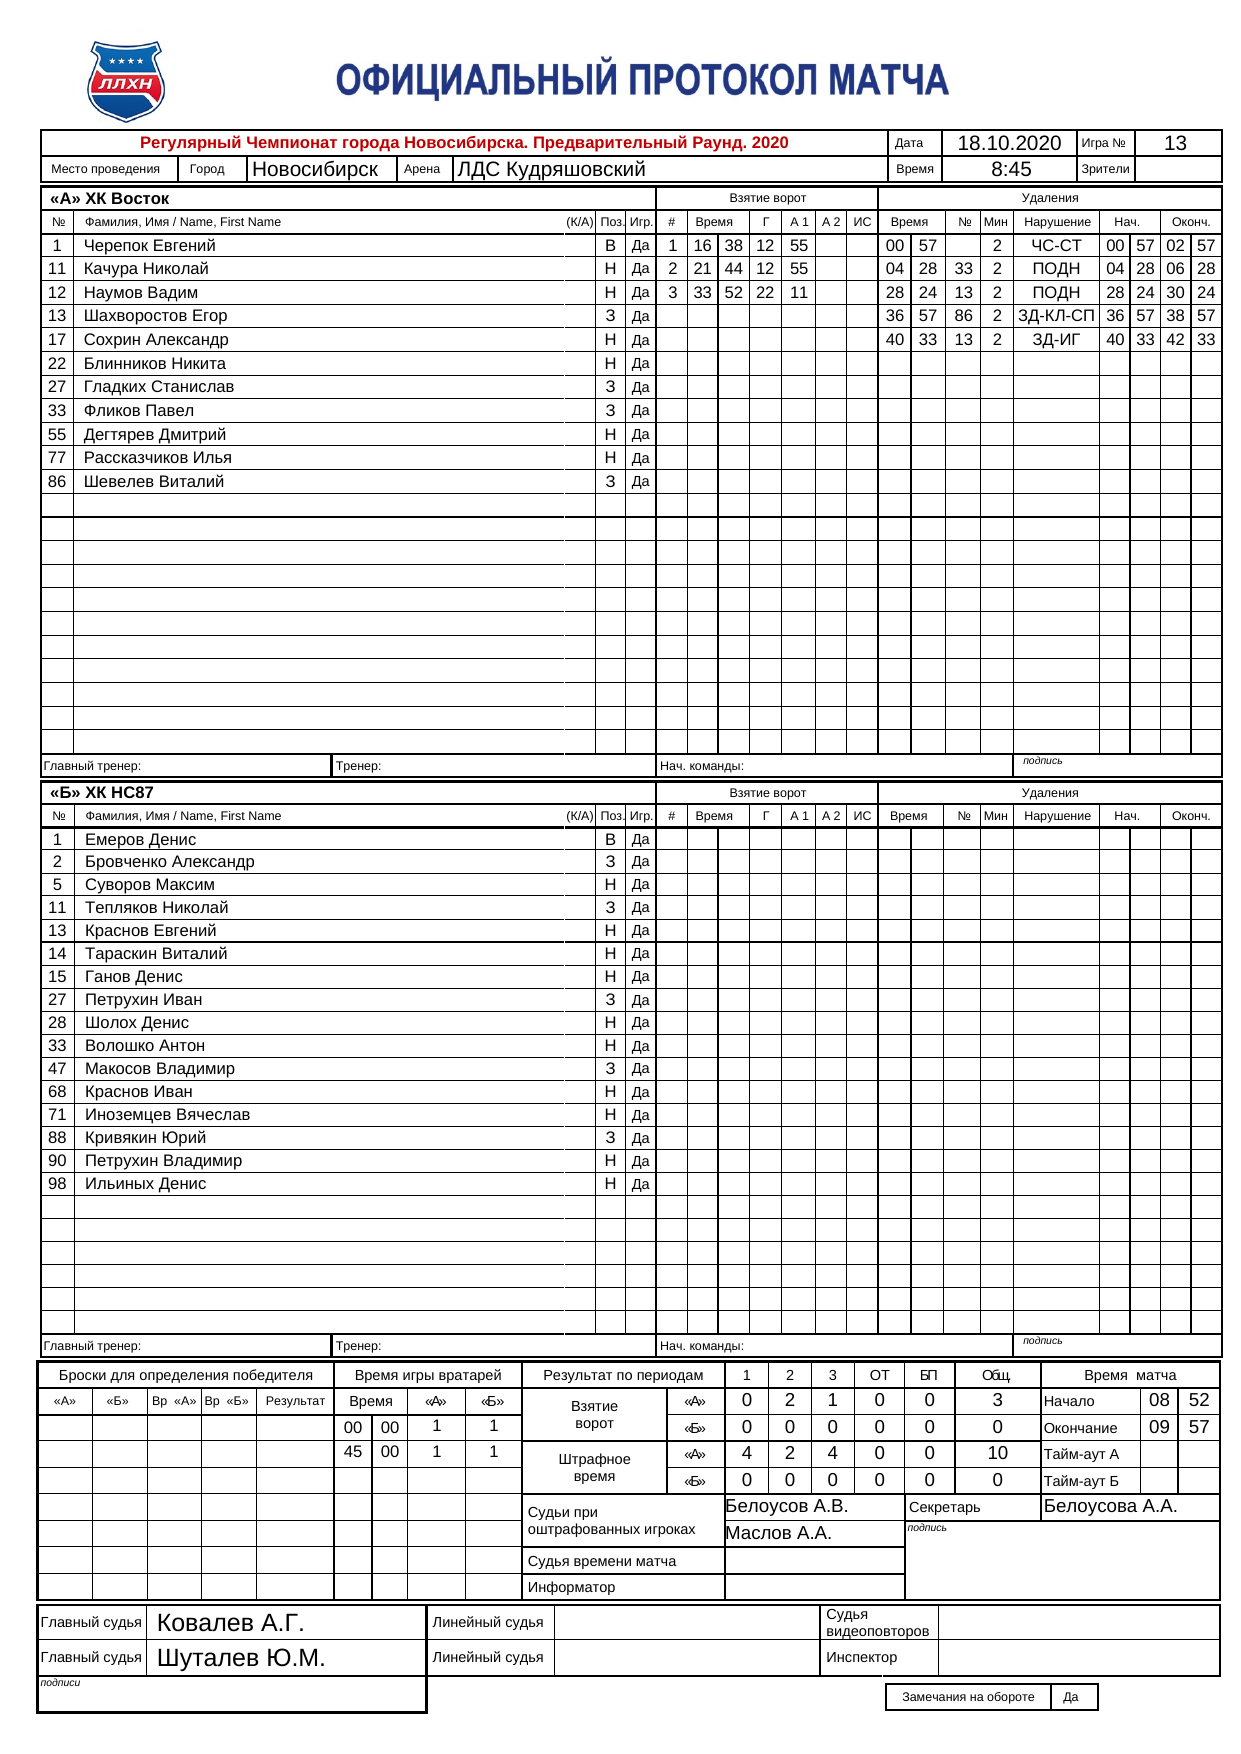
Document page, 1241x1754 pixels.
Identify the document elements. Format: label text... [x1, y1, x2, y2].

table_cell 27 [42, 989, 74, 1011]
table_cell Нач. [1100, 211, 1160, 233]
table_cell Н [596, 446, 625, 469]
table_cell [946, 235, 980, 256]
table_cell Да [626, 896, 655, 918]
table_cell [981, 376, 1013, 398]
table_cell Н [596, 1104, 625, 1126]
table_cell [75, 1265, 564, 1287]
table_cell 0 [726, 1468, 768, 1493]
table_cell [1161, 1012, 1190, 1033]
table_cell З [596, 376, 625, 398]
table_cell Да [626, 1081, 655, 1103]
table_cell Тараскин Виталий [75, 943, 564, 964]
table_cell [946, 399, 980, 422]
table_cell [148, 1494, 201, 1520]
table_cell [688, 328, 717, 351]
table_cell [944, 1127, 980, 1149]
table_cell [1161, 1035, 1190, 1057]
table_cell Тренер: [333, 1335, 655, 1356]
table_cell [565, 494, 595, 516]
table_cell [782, 1035, 815, 1057]
table_cell [657, 1104, 687, 1126]
table_cell [750, 305, 781, 327]
table_cell Ковалев А.Г. [147, 1606, 425, 1639]
table_cell [565, 1035, 595, 1057]
table_cell [1131, 565, 1160, 587]
table_cell [1131, 588, 1160, 611]
table_cell З [596, 896, 625, 918]
table_cell [719, 920, 749, 941]
table_cell [782, 518, 815, 540]
table_cell [719, 399, 749, 422]
table_cell [816, 376, 846, 398]
table_cell [782, 1058, 815, 1079]
table_cell «А» [39, 1389, 92, 1413]
table_cell Время [688, 211, 749, 233]
table_cell [1131, 1081, 1160, 1103]
table_cell [657, 1288, 687, 1310]
table_cell подпись [906, 1522, 1219, 1599]
table_cell Н [596, 1035, 625, 1057]
table_cell [373, 1494, 407, 1520]
table_header Время игры вратарей [335, 1363, 521, 1387]
table_cell [657, 989, 687, 1011]
table_cell Нач. команды: [657, 755, 1012, 776]
table_cell [912, 1012, 943, 1033]
table_cell [565, 1150, 595, 1172]
table_cell Нарушение [1014, 805, 1099, 826]
table_cell [1100, 1035, 1129, 1057]
table_cell [1100, 1242, 1129, 1264]
table_cell [74, 730, 564, 753]
table_cell [1100, 612, 1129, 634]
table_cell [782, 494, 815, 516]
table_cell Да [626, 399, 655, 422]
table_cell [257, 1468, 333, 1493]
table_cell [750, 399, 781, 422]
table_cell ЗД-ИГ [1014, 328, 1099, 351]
table_cell [1161, 376, 1190, 398]
table_cell Время [335, 1389, 407, 1413]
table_cell [719, 829, 749, 849]
table_cell [688, 1311, 717, 1333]
table_cell 0 [855, 1415, 904, 1440]
table_cell [750, 1288, 781, 1310]
table_header 13 [1136, 131, 1221, 155]
table_cell 11 [42, 257, 73, 280]
table_cell [688, 989, 717, 1011]
table_cell [944, 896, 980, 918]
table_cell [719, 1012, 749, 1033]
table_cell [847, 683, 877, 706]
table_cell [981, 966, 1013, 987]
table_cell [1131, 470, 1160, 493]
table_header Игра № [1078, 131, 1134, 155]
table_cell [626, 565, 655, 587]
table_cell [816, 235, 846, 256]
table_cell [596, 659, 625, 682]
table_cell [657, 966, 687, 987]
table_cell [719, 707, 749, 729]
table_cell [750, 636, 781, 658]
table_cell [944, 1242, 980, 1264]
table_cell [1161, 446, 1190, 469]
table_cell [42, 588, 73, 611]
table_cell Инспектор [821, 1640, 938, 1675]
table_cell Штрафное время [523, 1442, 666, 1493]
table_cell [944, 943, 980, 964]
table_cell 52 [719, 281, 749, 303]
table_cell [847, 1265, 877, 1287]
table_cell [657, 1242, 687, 1264]
table_cell [816, 659, 846, 682]
table_cell [688, 920, 717, 941]
table_cell З [596, 305, 625, 327]
table_cell 1 [42, 829, 74, 849]
table_cell [816, 494, 846, 516]
table_cell # [657, 211, 687, 233]
table_cell [816, 1311, 846, 1333]
table_cell [981, 683, 1013, 706]
table_cell [750, 683, 781, 706]
table_cell [428, 1677, 882, 1711]
table_cell [944, 829, 980, 849]
table_cell [42, 1242, 74, 1264]
table_cell [879, 1173, 910, 1195]
table_cell Емеров Денис [75, 829, 564, 849]
table_cell [257, 1521, 333, 1546]
table_cell [565, 874, 595, 895]
table_cell 36 [879, 305, 910, 327]
table_cell Поз. [596, 211, 625, 233]
table_cell [750, 1311, 781, 1333]
table_cell [657, 588, 687, 611]
table_cell # [657, 805, 687, 826]
table_cell 0 [905, 1389, 954, 1413]
table_cell [688, 305, 717, 327]
table_cell Нач. [1100, 805, 1160, 826]
table_cell 98 [42, 1173, 74, 1195]
table_cell [912, 1150, 943, 1172]
table_cell [1192, 376, 1221, 398]
table_cell [565, 1242, 595, 1264]
table_cell 24 [1131, 281, 1160, 303]
table_cell Фамилия, Имя / Name, First Name [75, 805, 565, 826]
table_cell В [596, 829, 625, 849]
table_cell [816, 1242, 846, 1264]
table_cell 0 [769, 1468, 811, 1493]
table_cell [750, 850, 781, 872]
table_cell [847, 1081, 877, 1103]
table_cell Да [626, 352, 655, 374]
table_cell [1014, 541, 1099, 564]
table_cell [912, 659, 945, 682]
table_cell 12 [750, 257, 781, 280]
table_cell 06 [1161, 257, 1190, 280]
table_cell [408, 1521, 465, 1546]
table_cell [626, 494, 655, 516]
table_cell [816, 989, 846, 1011]
table_cell Линейный судья [428, 1640, 554, 1675]
table_cell [75, 1288, 564, 1310]
table_cell [847, 920, 877, 941]
table_cell [688, 446, 717, 469]
table_cell [879, 494, 910, 516]
table_cell [782, 1104, 815, 1126]
table_cell [847, 541, 877, 564]
table_cell 2 [42, 850, 74, 872]
table_cell [1131, 1150, 1160, 1172]
table_cell [912, 1196, 943, 1218]
table_cell 33 [1131, 328, 1160, 351]
table_cell Н [596, 1150, 625, 1172]
table_cell 33 [1192, 328, 1221, 351]
table_cell [1100, 446, 1129, 469]
table_cell [879, 446, 910, 469]
table_cell Игр. [626, 805, 655, 826]
table_cell [1014, 1104, 1099, 1126]
table_cell [148, 1416, 201, 1440]
table_cell [1192, 518, 1221, 540]
table_header 18.10.2020 [943, 131, 1076, 155]
table_cell [257, 1441, 333, 1467]
table_cell Да [626, 1104, 655, 1126]
table_cell [1100, 1265, 1129, 1287]
table_cell [944, 966, 980, 987]
table_cell [596, 494, 625, 516]
table_cell Результат [257, 1389, 333, 1413]
table_cell [39, 1416, 92, 1440]
table_cell [946, 565, 980, 587]
table_cell 17 [42, 328, 73, 351]
table_cell [847, 235, 877, 256]
table_cell [782, 943, 815, 964]
table_cell [944, 1196, 980, 1218]
table_cell [782, 470, 815, 493]
table_cell 16 [688, 235, 717, 256]
table_cell [847, 659, 877, 682]
table_cell [74, 659, 564, 682]
table_cell [719, 305, 749, 327]
table_cell [1192, 636, 1221, 658]
table_cell [42, 494, 73, 516]
table_cell Г [750, 805, 781, 826]
table_cell [912, 943, 943, 964]
table_cell 00 [373, 1416, 407, 1440]
table_cell [946, 588, 980, 611]
table_cell [1014, 1265, 1099, 1287]
table_cell [879, 659, 910, 682]
table_cell № [946, 211, 980, 233]
table_cell [148, 1547, 201, 1573]
table_cell 24 [1192, 281, 1221, 303]
table_cell В [596, 235, 625, 256]
table_cell [944, 874, 980, 895]
table_cell [74, 541, 564, 564]
table_cell [596, 612, 625, 634]
table_cell ЗД-КЛ-СП [1014, 305, 1099, 327]
table_cell [688, 423, 717, 445]
table_cell Шолох Денис [75, 1012, 564, 1033]
table_cell [816, 829, 846, 849]
table_cell [782, 989, 815, 1011]
table_cell [657, 446, 687, 469]
table_cell [946, 612, 980, 634]
table_cell [1100, 683, 1129, 706]
table_cell [719, 850, 749, 872]
table_cell [1014, 1173, 1099, 1195]
table_cell Главный тренер: [42, 1335, 330, 1356]
table_cell «А» [408, 1389, 465, 1413]
table_cell Да [626, 1150, 655, 1172]
table_cell [879, 399, 910, 422]
table_cell [1161, 1081, 1190, 1103]
table_cell [1161, 470, 1190, 493]
table_cell № [42, 211, 73, 233]
table_cell Да [626, 920, 655, 941]
table_cell [719, 1288, 749, 1310]
table_cell [1100, 565, 1129, 587]
table_cell [596, 1219, 625, 1241]
table_cell [816, 518, 846, 540]
table_cell [565, 989, 595, 1011]
table_cell [750, 730, 781, 753]
table_cell Вр «А» [148, 1389, 201, 1413]
table_cell [750, 966, 781, 987]
table_cell [565, 1081, 595, 1103]
table_cell [816, 1265, 846, 1287]
table_cell 2 [981, 257, 1013, 280]
table_cell [1131, 829, 1160, 849]
table_cell [912, 829, 943, 849]
table_cell [1161, 989, 1190, 1011]
table_cell 33 [688, 281, 717, 303]
table_cell [719, 636, 749, 658]
table_cell [782, 1265, 815, 1287]
table_cell [1131, 1127, 1160, 1149]
table_cell [816, 328, 846, 351]
table_cell 0 [956, 1415, 1040, 1440]
table_cell А 2 [816, 805, 846, 826]
table_cell [981, 588, 1013, 611]
table_cell [847, 1127, 877, 1149]
table_cell [816, 1035, 846, 1057]
table_cell [74, 612, 564, 634]
table_cell [75, 1311, 564, 1333]
table_cell [657, 920, 687, 941]
table_cell 88 [42, 1127, 74, 1149]
table_cell [657, 707, 687, 729]
table_cell [1192, 612, 1221, 634]
table_cell [1100, 730, 1129, 753]
table_cell [750, 470, 781, 493]
table_cell Бровченко Александр [75, 850, 564, 872]
table_cell [816, 730, 846, 753]
table_cell [1192, 829, 1221, 849]
table_cell [688, 1288, 717, 1310]
table_cell [879, 730, 910, 753]
table_cell [1014, 966, 1099, 987]
table_cell [719, 470, 749, 493]
table_cell 02 [1161, 235, 1190, 256]
table_cell [1192, 989, 1221, 1011]
table_cell [847, 446, 877, 469]
table_cell [466, 1494, 521, 1520]
table_cell [202, 1468, 256, 1493]
table_header БП [905, 1363, 954, 1387]
table_cell [408, 1547, 465, 1573]
table_cell [981, 989, 1013, 1011]
table_cell [981, 730, 1013, 753]
table_cell [981, 518, 1013, 540]
table_cell [1131, 850, 1160, 872]
table_cell [1014, 636, 1099, 658]
table_cell [912, 565, 945, 587]
table_cell [565, 518, 595, 540]
table_cell [879, 1311, 910, 1333]
table_cell [565, 1196, 595, 1218]
table_cell [596, 541, 625, 564]
table_cell [688, 636, 717, 658]
table_cell [1192, 1104, 1221, 1126]
table_cell 55 [42, 423, 73, 445]
table_cell [1161, 1173, 1190, 1195]
table_cell [879, 1058, 910, 1079]
table_cell [1192, 966, 1221, 987]
table_cell (К/А) [565, 805, 595, 826]
table_cell [596, 1311, 625, 1333]
table_cell [1161, 636, 1190, 658]
table_cell [816, 305, 846, 327]
table_cell [626, 1242, 655, 1264]
table_cell [39, 1468, 92, 1493]
table_cell «Б » [466, 1389, 521, 1413]
table_cell [782, 1219, 815, 1241]
table_cell [750, 1081, 781, 1103]
table_cell 2 [769, 1389, 811, 1413]
table_cell [1131, 1311, 1160, 1333]
table_cell [946, 636, 980, 658]
table_cell [782, 896, 815, 918]
table_cell [847, 850, 877, 872]
table_cell [1014, 612, 1099, 634]
table_cell [816, 565, 846, 587]
table_cell [750, 1012, 781, 1033]
table_cell 38 [1161, 305, 1190, 327]
table_cell [657, 1196, 687, 1218]
table_cell [565, 707, 595, 729]
table_cell [1161, 683, 1190, 706]
table_cell 86 [42, 470, 73, 493]
table_cell [750, 612, 781, 634]
table_cell [719, 518, 749, 540]
table_cell [847, 1288, 877, 1310]
table_cell 12 [750, 235, 781, 256]
table_cell [750, 446, 781, 469]
table_cell [42, 1265, 74, 1287]
table_cell [912, 1242, 943, 1264]
table_cell [912, 470, 945, 493]
table_cell «А» [668, 1442, 724, 1467]
table_cell [42, 659, 73, 682]
table_cell [981, 1104, 1013, 1126]
table_cell [912, 707, 945, 729]
table_cell [688, 494, 717, 516]
table_cell [148, 1521, 201, 1546]
table_cell [946, 541, 980, 564]
table_header 2 [769, 1363, 811, 1387]
table_cell [373, 1521, 407, 1546]
table_cell 0 [905, 1415, 954, 1440]
table_cell [750, 1265, 781, 1287]
table_cell [782, 730, 815, 753]
table_cell [847, 257, 877, 280]
table_cell [657, 730, 687, 753]
table_cell 86 [946, 305, 980, 327]
table_cell [912, 1265, 943, 1287]
table_cell Да [626, 874, 655, 895]
table_cell [782, 352, 815, 374]
table_cell [1100, 1127, 1129, 1149]
table_cell [565, 1173, 595, 1195]
table_cell ПОДН [1014, 257, 1099, 280]
table_cell [883, 1677, 1220, 1681]
table_cell [912, 920, 943, 941]
table_cell 28 [1192, 257, 1221, 280]
table_cell [1014, 399, 1099, 422]
table_cell «Б» [93, 1389, 147, 1413]
table_cell ИС [847, 805, 877, 826]
table_cell Петрухин Владимир [75, 1150, 564, 1172]
table_cell 11 [782, 281, 815, 303]
table_cell [847, 328, 877, 351]
table_cell Судья видеоповторов [821, 1606, 938, 1639]
table_cell [912, 518, 945, 540]
table_cell 57 [1131, 305, 1160, 327]
table_cell [944, 989, 980, 1011]
table_cell [74, 494, 564, 516]
table_cell Волошко Антон [75, 1035, 564, 1057]
table_cell Арена [398, 157, 452, 181]
table_cell [782, 659, 815, 682]
table_cell [944, 1058, 980, 1079]
table_header ОТ [855, 1363, 904, 1387]
table_cell [1131, 966, 1160, 987]
table_cell [1192, 423, 1221, 445]
table_cell [1141, 1468, 1177, 1493]
table_cell [408, 1468, 465, 1493]
table_cell [816, 943, 846, 964]
table_cell [816, 966, 846, 987]
table_cell [1179, 1468, 1219, 1493]
table_cell [596, 636, 625, 658]
table_cell Да [626, 1058, 655, 1079]
table_cell [816, 1219, 846, 1241]
table_cell 1 [42, 235, 73, 256]
table_cell [847, 1035, 877, 1057]
table_cell 0 [855, 1468, 904, 1493]
table_cell Время [688, 805, 749, 826]
table_cell [847, 470, 877, 493]
table_cell [750, 707, 781, 729]
table_cell Черепок Евгений [74, 235, 564, 256]
table_cell [719, 1311, 749, 1333]
table_cell [626, 612, 655, 634]
table_cell [1100, 1081, 1129, 1103]
table_cell [596, 1242, 625, 1264]
table_cell [1014, 920, 1099, 941]
table_cell [1100, 1150, 1129, 1172]
table_cell [816, 423, 846, 445]
table_cell [626, 518, 655, 540]
table_cell [946, 423, 980, 445]
table_cell [912, 1219, 943, 1241]
table_cell [626, 683, 655, 706]
table_cell [750, 376, 781, 398]
table_cell [944, 1035, 980, 1057]
table_cell [750, 494, 781, 516]
table_cell [74, 636, 564, 658]
table_cell 1 [408, 1416, 465, 1440]
table_cell 2 [657, 257, 687, 280]
table_cell [719, 1150, 749, 1172]
table_cell [688, 683, 717, 706]
table_cell А 2 [816, 211, 846, 233]
table_cell Да [626, 257, 655, 280]
table_cell [879, 850, 910, 872]
table_cell [688, 730, 717, 753]
table_cell [750, 541, 781, 564]
table_cell 10 [956, 1442, 1040, 1467]
table_cell [565, 588, 595, 611]
table_cell [408, 1574, 465, 1599]
table_cell [912, 1127, 943, 1149]
table_cell [981, 1081, 1013, 1103]
table_cell [912, 1311, 943, 1333]
table_cell [944, 1265, 980, 1287]
table_cell [1100, 989, 1129, 1011]
table_cell [93, 1416, 147, 1440]
table_cell [1161, 494, 1190, 516]
table_cell [719, 896, 749, 918]
table_cell Линейный судья [428, 1606, 554, 1639]
table_cell [719, 1219, 749, 1241]
table_cell [1161, 707, 1190, 729]
table_cell [1131, 659, 1160, 682]
table_cell [1014, 683, 1099, 706]
table_cell [782, 1311, 815, 1333]
table_cell [719, 328, 749, 351]
table_header Броски для определения победителя [39, 1363, 333, 1387]
table_cell Да [626, 235, 655, 256]
table_cell [912, 446, 945, 469]
table_cell [202, 1521, 256, 1546]
table_cell [750, 989, 781, 1011]
table_cell [816, 588, 846, 611]
table_cell [719, 612, 749, 634]
table_cell [657, 399, 687, 422]
table_cell 45 [335, 1441, 371, 1467]
table_cell [688, 1012, 717, 1033]
table_cell 22 [42, 352, 73, 374]
table_cell [981, 1288, 1013, 1310]
table_cell [1100, 376, 1129, 398]
table_cell 33 [946, 257, 980, 280]
table_cell [912, 874, 943, 895]
table_cell [1014, 989, 1099, 1011]
table_cell Да [626, 376, 655, 398]
table_cell [626, 636, 655, 658]
table_cell [626, 730, 655, 753]
table_cell [981, 565, 1013, 587]
table_cell [944, 1173, 980, 1195]
table_cell 40 [1100, 328, 1129, 351]
table_cell 47 [42, 1058, 74, 1079]
table_cell [981, 1311, 1013, 1333]
table_cell Фамилия, Имя / Name, First Name [74, 211, 565, 233]
table_cell [565, 565, 595, 587]
table_cell [750, 352, 781, 374]
table_cell [1192, 1196, 1221, 1218]
table_cell [719, 1081, 749, 1103]
table_cell [912, 989, 943, 1011]
table_cell [466, 1547, 521, 1573]
table_cell [1100, 1288, 1129, 1310]
table_cell [981, 1058, 1013, 1079]
table_header Регулярный Чемпионат города Новосибирска. Предварительный Раунд. 2020 [42, 131, 887, 155]
table_cell [750, 328, 781, 351]
table_cell [565, 446, 595, 469]
table_cell [946, 683, 980, 706]
table_cell [42, 518, 73, 540]
table_cell [1161, 1127, 1190, 1149]
table_cell [74, 707, 564, 729]
table_cell [946, 494, 980, 516]
table_cell 21 [688, 257, 717, 280]
table_cell 0 [905, 1468, 954, 1493]
table_cell [750, 659, 781, 682]
table_cell [1014, 565, 1099, 587]
table_cell З [596, 1127, 625, 1149]
table_cell Иноземцев Вячеслав [75, 1104, 564, 1126]
table_cell [981, 541, 1013, 564]
table_cell [1100, 943, 1129, 964]
table_cell [847, 1104, 877, 1126]
table_cell 00 [373, 1441, 407, 1467]
table_cell [657, 1081, 687, 1103]
table_cell [1192, 1127, 1221, 1149]
table_cell Гладких Станислав [74, 376, 564, 398]
table_cell [879, 707, 910, 729]
table_cell 5 [42, 874, 74, 895]
table_cell [1014, 1035, 1099, 1057]
table_cell 77 [42, 446, 73, 469]
table_cell [565, 730, 595, 753]
table_cell [74, 683, 564, 706]
table_header Время матча [1042, 1363, 1219, 1387]
table_cell 33 [912, 328, 945, 351]
table_cell [93, 1574, 147, 1599]
table_cell [1014, 1081, 1099, 1103]
table_cell [1131, 989, 1160, 1011]
table_cell [782, 1081, 815, 1103]
table_cell [1131, 1196, 1160, 1218]
table_cell 71 [42, 1104, 74, 1126]
table_cell 0 [812, 1415, 854, 1440]
table_cell [565, 966, 595, 987]
table_cell [257, 1416, 333, 1440]
table_cell [879, 565, 910, 587]
table_cell Сохрин Александр [74, 328, 564, 351]
table_cell [719, 1058, 749, 1079]
table_cell [719, 730, 749, 753]
table_cell [847, 1012, 877, 1033]
table_cell [657, 829, 687, 849]
table_header «Б» ХК HC87 [42, 783, 655, 803]
table_cell [816, 1104, 846, 1126]
table_cell Краснов Иван [75, 1081, 564, 1103]
table_cell 36 [1100, 305, 1129, 327]
table_cell [847, 943, 877, 964]
table_cell [1014, 1242, 1099, 1264]
table_cell [565, 423, 595, 445]
table_cell [657, 423, 687, 445]
table_cell [847, 1150, 877, 1172]
table_cell (К/А) [565, 211, 595, 233]
table_cell [782, 920, 815, 941]
table_cell [1100, 707, 1129, 729]
table_cell Место проведения [42, 157, 177, 181]
table_cell [782, 683, 815, 706]
table_cell [946, 707, 980, 729]
table_cell [912, 352, 945, 374]
table_cell 55 [782, 257, 815, 280]
table_cell З [596, 470, 625, 493]
table_cell [1014, 518, 1099, 540]
table_cell [1161, 1311, 1190, 1333]
table_cell Окончание [1042, 1415, 1140, 1440]
table_cell [1100, 874, 1129, 895]
table_cell [555, 1640, 819, 1675]
table_cell [596, 707, 625, 729]
table_cell Нарушение [1014, 211, 1099, 233]
table_cell [981, 399, 1013, 422]
table_cell [1014, 943, 1099, 964]
table_cell [782, 541, 815, 564]
table_cell [879, 376, 910, 398]
table_cell 28 [1131, 257, 1160, 280]
table_cell [912, 399, 945, 422]
table_cell [1131, 896, 1160, 918]
table_cell [657, 328, 687, 351]
table_cell [782, 1242, 815, 1264]
table_cell [782, 1150, 815, 1172]
table_cell [42, 636, 73, 658]
table_cell Оконч. [1161, 211, 1221, 233]
table_cell 52 [1179, 1389, 1219, 1413]
table_cell [688, 707, 717, 729]
table_cell [1192, 683, 1221, 706]
table_cell [879, 966, 910, 987]
table_cell [944, 1104, 980, 1126]
table_cell [39, 1574, 92, 1599]
table_cell [688, 659, 717, 682]
table_cell [74, 518, 564, 540]
table_cell [1192, 874, 1221, 895]
table_cell [1131, 874, 1160, 895]
table_cell [688, 874, 717, 895]
table_cell [688, 541, 717, 564]
table_cell [782, 328, 815, 351]
table_cell [879, 1196, 910, 1218]
table_cell [816, 707, 846, 729]
table_cell [782, 305, 815, 327]
table_cell 3 [956, 1389, 1040, 1413]
table_cell [1161, 896, 1190, 918]
table_cell [719, 1127, 749, 1149]
table_cell подписи [39, 1677, 425, 1711]
table_cell [750, 920, 781, 941]
table_cell [657, 896, 687, 918]
table_cell [816, 446, 846, 469]
table_cell [565, 376, 595, 398]
table_cell [1100, 636, 1129, 658]
table_cell [1161, 352, 1190, 374]
table_cell [1161, 874, 1190, 895]
table_cell [565, 1219, 595, 1241]
table_cell [202, 1494, 256, 1520]
table_cell З [596, 850, 625, 872]
table_cell Информатор [523, 1575, 724, 1599]
table_cell Рассказчиков Илья [74, 446, 564, 469]
table_cell Да [626, 328, 655, 351]
table_cell [912, 1081, 943, 1103]
table_cell ЧС-СТ [1014, 235, 1099, 256]
table_cell [565, 399, 595, 422]
table_cell [565, 896, 595, 918]
table_cell [42, 612, 73, 634]
table_cell Мин [981, 805, 1013, 826]
table_cell Да [626, 281, 655, 303]
table_cell [565, 1265, 595, 1287]
table_cell Шуталев Ю.М. [147, 1640, 425, 1675]
picture [5, 28, 1179, 129]
table_cell [1100, 966, 1129, 987]
table_cell [879, 943, 910, 964]
table_cell [1100, 1311, 1129, 1333]
table_cell [596, 1265, 625, 1287]
table_cell ИС [847, 211, 877, 233]
table_cell [565, 829, 595, 849]
table_cell [565, 1127, 595, 1149]
table_cell [1131, 920, 1160, 941]
table_cell [688, 829, 717, 849]
table_cell [879, 588, 910, 611]
table_cell [1192, 1288, 1221, 1310]
table_cell Главный судья [39, 1640, 146, 1675]
table_cell [719, 1035, 749, 1057]
table_cell [1141, 1441, 1177, 1467]
table_cell Да [626, 305, 655, 327]
table_cell [912, 1058, 943, 1079]
table_header Удаления [879, 783, 1221, 803]
table_cell [1192, 565, 1221, 587]
table_cell [657, 1127, 687, 1149]
table_cell Тайм-аут Б [1042, 1468, 1140, 1493]
table_cell 57 [1179, 1415, 1219, 1440]
table_cell [1192, 730, 1221, 753]
table_cell [42, 707, 73, 729]
table_cell [981, 1150, 1013, 1172]
table_cell Игр. [626, 211, 655, 233]
table_cell [1192, 352, 1221, 374]
table_cell Н [596, 874, 625, 895]
table_cell «А» [668, 1389, 724, 1413]
table_cell [719, 376, 749, 398]
table_cell [782, 1012, 815, 1033]
table_cell [1192, 943, 1221, 964]
table_cell [688, 896, 717, 918]
table_cell [1161, 1104, 1190, 1126]
table_cell [1192, 1219, 1221, 1241]
table_cell [688, 352, 717, 374]
table_cell Ганов Денис [75, 966, 564, 987]
table_cell [879, 541, 910, 564]
table_cell [912, 494, 945, 516]
table_header Да [1052, 1685, 1097, 1709]
table_cell [719, 683, 749, 706]
table_cell Да [626, 470, 655, 493]
table_cell [912, 423, 945, 445]
table_cell [42, 730, 73, 753]
table_cell [1100, 399, 1129, 422]
table_cell [42, 1219, 74, 1241]
table_cell [1014, 1058, 1099, 1079]
table_cell [1161, 943, 1190, 964]
table_cell [847, 565, 877, 587]
table_cell [750, 1173, 781, 1195]
table_cell [688, 1035, 717, 1057]
table_cell [565, 1288, 595, 1310]
table_header Взятие ворот [657, 188, 877, 209]
table_cell Кривякин Юрий [75, 1127, 564, 1149]
table_cell [1192, 1012, 1221, 1033]
table_cell Белоусов А.В. [726, 1495, 904, 1520]
table_cell Да [626, 423, 655, 445]
table_cell [1131, 943, 1160, 964]
table_cell [719, 659, 749, 682]
table_cell [981, 352, 1013, 374]
table_cell 13 [946, 281, 980, 303]
table_cell [847, 966, 877, 987]
table_cell [1100, 920, 1129, 941]
table_cell [981, 1219, 1013, 1241]
table_cell [750, 565, 781, 587]
table_cell 09 [1141, 1415, 1177, 1440]
table_cell Главный тренер: [42, 755, 330, 776]
table_cell 42 [1161, 328, 1190, 351]
table_cell [847, 636, 877, 658]
table_cell [981, 896, 1013, 918]
table_cell [719, 494, 749, 516]
table_cell [946, 376, 980, 398]
table_header Взятие ворот [657, 783, 877, 803]
table_cell Да [626, 966, 655, 987]
table_cell [466, 1521, 521, 1546]
table_cell [750, 1127, 781, 1149]
table_cell [626, 1196, 655, 1218]
table_cell [1100, 494, 1129, 516]
table_cell 0 [956, 1468, 1040, 1493]
table_cell [816, 1288, 846, 1310]
table_cell [626, 707, 655, 729]
table_cell [1161, 1196, 1190, 1218]
table_header 3 [812, 1363, 854, 1387]
table_cell [719, 423, 749, 445]
table_cell [847, 1311, 877, 1333]
table_cell [688, 966, 717, 987]
table_cell [750, 829, 781, 849]
table_cell [565, 612, 595, 634]
table_cell [981, 1196, 1013, 1218]
table_cell 00 [335, 1416, 371, 1440]
table_cell [750, 1104, 781, 1126]
table_cell [912, 541, 945, 564]
table_cell [750, 1196, 781, 1218]
table_cell [981, 1012, 1013, 1033]
table_cell Н [596, 257, 625, 280]
table_cell [1192, 399, 1221, 422]
table_cell [1161, 829, 1190, 849]
table_cell [148, 1574, 201, 1599]
table_cell [1100, 423, 1129, 445]
table_cell [657, 305, 687, 327]
table_cell [42, 1288, 74, 1310]
table_cell [782, 829, 815, 849]
table_cell [257, 1547, 333, 1573]
table_cell [1131, 1035, 1160, 1057]
table_cell [816, 1012, 846, 1033]
table_cell [1192, 850, 1221, 872]
table_cell [816, 1173, 846, 1195]
table_cell [719, 565, 749, 587]
table_cell [879, 518, 910, 540]
table_cell [626, 1265, 655, 1287]
table_cell [879, 423, 910, 445]
table_cell [879, 1127, 910, 1149]
table_cell [1192, 1150, 1221, 1172]
table_cell [879, 829, 910, 849]
table_cell [688, 1196, 717, 1218]
table_cell [688, 1127, 717, 1149]
table_cell Тренер: [333, 755, 655, 776]
table_cell 08 [1141, 1389, 1177, 1413]
table_cell [688, 1265, 717, 1287]
table_cell 1 [408, 1441, 465, 1467]
table_cell [981, 612, 1013, 634]
table_cell [1131, 636, 1160, 658]
table_cell [42, 683, 73, 706]
table_cell [847, 1058, 877, 1079]
table_cell [657, 1173, 687, 1195]
table_cell Качура Николай [74, 257, 564, 280]
table_cell [912, 966, 943, 987]
table_cell № [42, 805, 74, 826]
table_cell [1192, 1058, 1221, 1079]
table_cell [719, 588, 749, 611]
table_cell 13 [42, 920, 74, 941]
table_cell [750, 1150, 781, 1172]
table_cell 2 [981, 281, 1013, 303]
table_cell [944, 1288, 980, 1310]
table_cell [565, 305, 595, 327]
table_cell Да [626, 1127, 655, 1149]
table_cell 1 [466, 1441, 521, 1467]
table_cell [657, 470, 687, 493]
table_cell [816, 920, 846, 941]
table_cell 28 [879, 281, 910, 303]
table_cell [750, 588, 781, 611]
table_cell 04 [879, 257, 910, 280]
table_cell 0 [855, 1442, 904, 1467]
table_cell 13 [946, 328, 980, 351]
table_cell 2 [981, 235, 1013, 256]
table_cell [782, 612, 815, 634]
table_cell [782, 588, 815, 611]
table_cell Судья времени матча [523, 1548, 724, 1573]
table_cell 4 [812, 1442, 854, 1467]
table_cell [565, 352, 595, 374]
table_cell [565, 257, 595, 280]
table_cell 0 [726, 1415, 768, 1440]
table_cell [1192, 1081, 1221, 1103]
table_header Результат по периодам [523, 1363, 724, 1387]
table_cell Н [596, 1081, 625, 1103]
table_cell [688, 588, 717, 611]
table_cell [688, 376, 717, 398]
table_cell [879, 874, 910, 895]
table_cell [39, 1521, 92, 1546]
table_header Дата [889, 131, 941, 155]
table_cell [847, 612, 877, 634]
table_cell [688, 943, 717, 964]
table_cell [750, 1035, 781, 1057]
table_cell [1100, 829, 1129, 849]
table_cell З [596, 989, 625, 1011]
table_cell 0 [769, 1415, 811, 1440]
table_cell [1161, 518, 1190, 540]
table_cell [912, 1288, 943, 1310]
table_cell Н [596, 352, 625, 374]
table_header Удаления [879, 188, 1221, 209]
table_cell [726, 1548, 904, 1573]
table_cell [726, 1575, 904, 1599]
table_cell [847, 376, 877, 398]
table_cell [981, 423, 1013, 445]
table_cell 57 [912, 235, 945, 256]
table_cell Тепляков Николай [75, 896, 564, 918]
table_cell [879, 1035, 910, 1057]
table_cell [939, 1606, 1219, 1639]
table_cell [912, 612, 945, 634]
table_cell [782, 423, 815, 445]
table_cell [981, 1173, 1013, 1195]
table_cell [946, 659, 980, 682]
table_cell [719, 943, 749, 964]
table_cell [1014, 423, 1099, 445]
table_cell [847, 1173, 877, 1195]
table_cell Петрухин Иван [75, 989, 564, 1011]
table_cell [981, 636, 1013, 658]
table_cell [1014, 1288, 1099, 1310]
table_cell 90 [42, 1150, 74, 1172]
table_cell [946, 518, 980, 540]
table_cell [565, 1104, 595, 1126]
table_cell [596, 730, 625, 753]
table_cell Судьи при оштрафованных игроках [523, 1495, 724, 1546]
table_cell [1192, 659, 1221, 682]
table_cell [879, 920, 910, 941]
table_cell 44 [719, 257, 749, 280]
table_cell [1192, 1265, 1221, 1287]
table_cell [879, 1288, 910, 1310]
table_cell [148, 1441, 201, 1467]
table_cell [816, 470, 846, 493]
table_cell [408, 1494, 465, 1520]
table_cell [688, 850, 717, 872]
table_cell [75, 1196, 564, 1218]
table_cell [981, 494, 1013, 516]
table_cell [946, 352, 980, 374]
table_cell 57 [1131, 235, 1160, 256]
table_header 1 [726, 1363, 768, 1387]
table_cell [1131, 707, 1160, 729]
table_cell [879, 636, 910, 658]
table_cell [335, 1574, 371, 1599]
table_cell [1131, 399, 1160, 422]
table_cell 11 [42, 896, 74, 918]
table_cell Главный судья [39, 1606, 146, 1639]
table_cell [912, 588, 945, 611]
table_cell [1131, 352, 1160, 374]
table_cell [782, 376, 815, 398]
table_cell [1100, 850, 1129, 872]
table_cell [1014, 1311, 1099, 1333]
table_cell 1 [466, 1416, 521, 1440]
table_cell [1014, 1150, 1099, 1172]
table_cell [1131, 1012, 1160, 1033]
table_cell [1100, 896, 1129, 918]
table_cell [981, 659, 1013, 682]
table_cell [750, 1219, 781, 1241]
table_cell [879, 612, 910, 634]
table_cell [1131, 730, 1160, 753]
table_cell [93, 1494, 147, 1520]
table_cell [944, 1219, 980, 1241]
table_cell [750, 1058, 781, 1079]
table_cell [335, 1521, 371, 1546]
table_cell [1014, 1219, 1099, 1241]
table_cell [816, 257, 846, 280]
table_cell [688, 565, 717, 587]
table_cell [944, 1081, 980, 1103]
table_cell [879, 896, 910, 918]
table_cell Макосов Владимир [75, 1058, 564, 1079]
table_cell [939, 1640, 1219, 1675]
table_cell 04 [1100, 257, 1129, 280]
table_cell [596, 683, 625, 706]
table_cell [688, 518, 717, 540]
table_cell [1161, 1242, 1190, 1264]
table_cell [1161, 730, 1190, 753]
table_cell [946, 470, 980, 493]
table_cell Да [626, 1173, 655, 1195]
table_cell [981, 920, 1013, 941]
table_cell [1161, 1265, 1190, 1287]
table_cell [657, 874, 687, 895]
table_cell 57 [1192, 235, 1221, 256]
table_cell [1100, 541, 1129, 564]
table_cell [912, 896, 943, 918]
table_cell [657, 376, 687, 398]
table_cell [1161, 565, 1190, 587]
table_cell [782, 850, 815, 872]
table_cell 2 [981, 305, 1013, 327]
table_cell 00 [879, 235, 910, 256]
table_cell 57 [912, 305, 945, 327]
table_cell [1192, 1035, 1221, 1057]
table_cell [39, 1494, 92, 1520]
table_cell [816, 1196, 846, 1218]
table_cell [944, 1150, 980, 1172]
table_cell [1014, 1196, 1099, 1218]
table_cell Г [750, 211, 781, 233]
table_cell [1014, 446, 1099, 469]
table_cell 33 [42, 399, 73, 422]
table_cell [657, 683, 687, 706]
table_cell Н [596, 943, 625, 964]
table_cell [626, 588, 655, 611]
table_cell [1161, 920, 1190, 941]
table_cell Суворов Максим [75, 874, 564, 895]
table_cell «Б» [668, 1415, 724, 1440]
table_cell Да [626, 989, 655, 1011]
table_header Общ. [956, 1363, 1040, 1387]
table_cell [555, 1606, 819, 1639]
table_cell [879, 470, 910, 493]
table_cell [596, 1288, 625, 1310]
table_cell [1161, 588, 1190, 611]
table_cell [1179, 1441, 1219, 1467]
table_cell 14 [42, 943, 74, 964]
table_cell [719, 541, 749, 564]
table_cell [847, 730, 877, 753]
table_cell [688, 1081, 717, 1103]
table_cell [782, 874, 815, 895]
table_cell А 1 [782, 211, 815, 233]
table_cell [1161, 659, 1190, 682]
table_cell [782, 446, 815, 469]
table_cell [750, 943, 781, 964]
table_cell [1100, 1196, 1129, 1218]
table_cell [750, 896, 781, 918]
table_cell [847, 1219, 877, 1241]
table_cell А 1 [782, 805, 815, 826]
table_cell [750, 518, 781, 540]
table_cell [816, 1081, 846, 1103]
table_cell [1131, 541, 1160, 564]
table_cell [719, 1265, 749, 1287]
table_cell [657, 352, 687, 374]
table_cell Да [626, 829, 655, 849]
table_cell [42, 1196, 74, 1218]
table_cell 57 [1192, 305, 1221, 327]
table_cell [847, 896, 877, 918]
table_cell [879, 352, 910, 374]
table_cell [688, 1242, 717, 1264]
table_cell Ильиных Денис [75, 1173, 564, 1195]
table_cell [1014, 588, 1099, 611]
table_cell [1131, 1242, 1160, 1264]
table_cell 0 [726, 1389, 768, 1413]
table_cell [879, 683, 910, 706]
table_cell Вр «Б» [202, 1389, 256, 1413]
table_cell [39, 1547, 92, 1573]
table_cell [657, 1012, 687, 1033]
table_cell [816, 399, 846, 422]
table_cell ПОДН [1014, 281, 1099, 303]
table_cell [847, 352, 877, 374]
table_cell Новосибирск [248, 157, 396, 181]
table_cell [93, 1441, 147, 1467]
table_cell [816, 850, 846, 872]
table_cell [816, 683, 846, 706]
table_cell [466, 1574, 521, 1599]
table_cell Шевелев Виталий [74, 470, 564, 493]
table_cell [1100, 470, 1129, 493]
table_cell [912, 850, 943, 872]
table_cell [981, 943, 1013, 964]
table_cell Секретарь [906, 1495, 1040, 1520]
table_cell [42, 1311, 74, 1333]
table_header «А» ХК Восток [42, 188, 655, 209]
table_cell [847, 588, 877, 611]
table_cell [981, 446, 1013, 469]
table_cell [1100, 588, 1129, 611]
table_cell 13 [42, 305, 73, 327]
table_cell [981, 707, 1013, 729]
table_cell [74, 565, 564, 587]
table_cell 0 [905, 1442, 954, 1467]
table_cell [981, 1035, 1013, 1057]
table_cell [565, 1058, 595, 1079]
table_cell [879, 989, 910, 1011]
table_cell [847, 494, 877, 516]
table_cell З [596, 1058, 625, 1079]
table_cell [202, 1574, 256, 1599]
table_cell [912, 1104, 943, 1126]
table_cell [1014, 874, 1099, 895]
table_cell Да [626, 446, 655, 469]
table_cell Н [596, 423, 625, 445]
table_cell [1192, 588, 1221, 611]
table_cell 68 [42, 1081, 74, 1103]
table_cell [565, 235, 595, 256]
table_cell [981, 874, 1013, 895]
table_cell [1014, 1012, 1099, 1033]
table_cell [657, 659, 687, 682]
table_cell [657, 1265, 687, 1287]
table_cell [1014, 850, 1099, 872]
table_cell [1131, 1058, 1160, 1079]
table_cell [816, 874, 846, 895]
table_cell [1131, 1173, 1160, 1195]
table_cell [626, 659, 655, 682]
table_cell [657, 943, 687, 964]
table_cell [626, 1219, 655, 1241]
table_cell Да [626, 850, 655, 872]
table_cell Нач. команды: [657, 1335, 1012, 1356]
table_cell [657, 1311, 687, 1333]
table_cell [565, 943, 595, 964]
table_header Замечания на обороте [887, 1685, 1050, 1709]
table_cell [782, 565, 815, 587]
table_cell [596, 588, 625, 611]
table_cell 2 [769, 1442, 811, 1467]
table_cell 00 [1100, 235, 1129, 256]
table_cell Время [889, 157, 941, 181]
table_cell № [944, 805, 980, 826]
table_cell подпись [1014, 1335, 1221, 1356]
table_cell [657, 636, 687, 658]
table_cell Н [596, 966, 625, 987]
table_cell [816, 352, 846, 374]
table_cell [816, 636, 846, 658]
table_cell [782, 636, 815, 658]
table_cell [847, 829, 877, 849]
table_cell Мин [981, 211, 1013, 233]
table_cell [1192, 470, 1221, 493]
table_cell [847, 989, 877, 1011]
table_cell [1161, 1058, 1190, 1079]
table_cell [912, 1035, 943, 1057]
table_cell [1192, 446, 1221, 469]
table_cell [912, 683, 945, 706]
table_cell [565, 1311, 595, 1333]
table_cell Белоусова А.А. [1042, 1495, 1219, 1520]
table_cell [335, 1547, 371, 1573]
table_cell [816, 612, 846, 634]
table_cell [688, 1104, 717, 1126]
table_cell [626, 1288, 655, 1310]
table_cell [1161, 1219, 1190, 1241]
table_cell [657, 1150, 687, 1172]
table_cell [1100, 1058, 1129, 1079]
table_cell [565, 470, 595, 493]
table_cell [657, 565, 687, 587]
table_cell [847, 305, 877, 327]
table_cell [816, 896, 846, 918]
table_cell [847, 518, 877, 540]
table_cell [75, 1219, 564, 1241]
table_cell 30 [1161, 281, 1190, 303]
table_cell [847, 874, 877, 895]
table_cell [1014, 470, 1099, 493]
table_cell Маслов А.А. [726, 1521, 904, 1546]
table_cell [688, 1150, 717, 1172]
table_cell [565, 920, 595, 941]
table_cell 28 [42, 1012, 74, 1033]
table_cell Город [179, 157, 246, 181]
table_cell [879, 1012, 910, 1033]
table_cell [1161, 541, 1190, 564]
table_cell [879, 1242, 910, 1264]
table_cell [688, 470, 717, 493]
table_cell [816, 1058, 846, 1079]
table_cell [719, 352, 749, 374]
table_cell [879, 1265, 910, 1287]
table_cell [1131, 612, 1160, 634]
table_cell [657, 1058, 687, 1079]
table_cell [750, 423, 781, 445]
table_cell [981, 470, 1013, 493]
table_cell 0 [855, 1389, 904, 1413]
table_cell 24 [912, 281, 945, 303]
table_cell [1100, 659, 1129, 682]
table_cell [879, 1104, 910, 1126]
table_cell [719, 989, 749, 1011]
table_cell [719, 874, 749, 895]
table_cell [1192, 541, 1221, 564]
table_cell [1161, 399, 1190, 422]
table_cell [1161, 966, 1190, 987]
table_cell [912, 1173, 943, 1195]
table_cell [1100, 1219, 1129, 1241]
table_cell [782, 1196, 815, 1218]
table_cell 12 [42, 281, 73, 303]
table_cell [981, 850, 1013, 872]
table_cell [719, 966, 749, 987]
table_cell [1014, 494, 1099, 516]
table_cell [1100, 1173, 1129, 1195]
table_cell [688, 1173, 717, 1195]
table_cell Время [879, 805, 943, 826]
table_cell [466, 1468, 521, 1493]
table_cell [596, 518, 625, 540]
table_cell [981, 1265, 1013, 1287]
table_cell [93, 1521, 147, 1546]
table_cell Н [596, 920, 625, 941]
table_cell Н [596, 1173, 625, 1195]
table_cell Н [596, 281, 625, 303]
table_cell [657, 518, 687, 540]
table_cell Наумов Вадим [74, 281, 564, 303]
table_cell Зрители [1078, 157, 1134, 181]
table_cell [981, 1127, 1013, 1149]
table_cell 0 [812, 1468, 854, 1493]
table_cell подпись [1014, 755, 1221, 776]
table_cell [565, 281, 595, 303]
table_cell [912, 376, 945, 398]
table_cell [42, 565, 73, 587]
table_cell [750, 1242, 781, 1264]
table_cell [565, 659, 595, 682]
table_cell [847, 1196, 877, 1218]
table_cell [565, 683, 595, 706]
table_cell [373, 1468, 407, 1493]
table_cell Да [626, 1012, 655, 1033]
table_cell [565, 636, 595, 658]
table_cell [879, 1219, 910, 1241]
table_cell Да [626, 1035, 655, 1057]
table_cell 38 [719, 235, 749, 256]
table_cell [816, 1127, 846, 1149]
table_cell [596, 565, 625, 587]
table_cell [1161, 612, 1190, 634]
table_cell [1192, 1311, 1221, 1333]
table_cell [782, 399, 815, 422]
table_cell [1192, 920, 1221, 941]
table_cell [944, 920, 980, 941]
table_cell [202, 1416, 256, 1440]
table_cell [565, 541, 595, 564]
table_cell [1014, 707, 1099, 729]
table_cell [688, 1219, 717, 1241]
table_cell [1131, 446, 1160, 469]
table_cell [688, 1058, 717, 1079]
table_cell [688, 399, 717, 422]
table_cell [657, 850, 687, 872]
table_cell [816, 541, 846, 564]
table_cell [1131, 1265, 1160, 1287]
table_cell [1192, 896, 1221, 918]
table_cell 55 [782, 235, 815, 256]
table_cell 28 [1100, 281, 1129, 303]
table_cell [335, 1468, 371, 1493]
table_cell [847, 1242, 877, 1264]
table_cell [944, 850, 980, 872]
table_cell [981, 829, 1013, 849]
table_cell [1161, 850, 1190, 872]
table_cell [879, 1081, 910, 1103]
table_cell [148, 1468, 201, 1493]
table_cell [1131, 1288, 1160, 1310]
table_cell Н [596, 1012, 625, 1033]
table_cell Взятие ворот [523, 1389, 666, 1440]
table_cell Поз. [596, 805, 625, 826]
table_cell Время [879, 211, 945, 233]
table_cell [719, 1173, 749, 1195]
table_cell [1099, 1682, 1220, 1711]
table_cell [912, 730, 945, 753]
table_cell [335, 1494, 371, 1520]
table_cell 27 [42, 376, 73, 398]
table_cell [1100, 1104, 1129, 1126]
table_cell [719, 1104, 749, 1126]
table_cell [981, 1242, 1013, 1264]
table_cell [1014, 352, 1099, 374]
table_cell 40 [879, 328, 910, 351]
table_cell [1014, 730, 1099, 753]
table_cell [1100, 518, 1129, 540]
table_cell [912, 636, 945, 658]
table_cell [1131, 683, 1160, 706]
table_cell Блинников Никита [74, 352, 564, 374]
table_cell [1161, 1150, 1190, 1172]
table_cell [816, 1150, 846, 1172]
table_cell [565, 850, 595, 872]
table_cell [688, 612, 717, 634]
table_cell [1161, 1288, 1190, 1310]
table_cell [1192, 707, 1221, 729]
table_cell [782, 966, 815, 987]
table_cell [946, 446, 980, 469]
table_cell [257, 1574, 333, 1599]
table_cell Начало [1042, 1389, 1140, 1413]
table_cell [719, 1242, 749, 1264]
table_cell [202, 1441, 256, 1467]
table_cell 33 [42, 1035, 74, 1057]
table_cell [39, 1441, 92, 1467]
table_cell [373, 1547, 407, 1573]
table_cell «Б» [668, 1468, 724, 1493]
table_cell [847, 707, 877, 729]
table_cell [1192, 1173, 1221, 1195]
table_cell [657, 541, 687, 564]
table_cell [202, 1547, 256, 1573]
table_cell [1192, 1242, 1221, 1264]
table_cell [626, 1311, 655, 1333]
table_cell [657, 1035, 687, 1057]
table_cell [565, 328, 595, 351]
table_cell 4 [726, 1442, 768, 1467]
table_cell [1131, 1104, 1160, 1126]
table_cell [847, 399, 877, 422]
table_cell [719, 446, 749, 469]
table_cell Краснов Евгений [75, 920, 564, 941]
table_cell [596, 1196, 625, 1218]
table_cell ЛДС Кудряшовский [454, 157, 887, 181]
table_cell [1014, 829, 1099, 849]
table_cell [1131, 1219, 1160, 1241]
table_cell 1 [657, 235, 687, 256]
table_cell [1014, 1127, 1099, 1149]
table_cell [782, 1288, 815, 1310]
table_cell [946, 730, 980, 753]
table_cell [1131, 518, 1160, 540]
table_cell [944, 1311, 980, 1333]
table_cell Н [596, 328, 625, 351]
table_cell [750, 874, 781, 895]
table_cell [782, 1173, 815, 1195]
table_cell [657, 494, 687, 516]
table_cell [1100, 352, 1129, 374]
table_cell [1131, 423, 1160, 445]
table_cell Дегтярев Дмитрий [74, 423, 564, 445]
table_cell Шахворостов Егор [74, 305, 564, 327]
table_cell [1192, 494, 1221, 516]
table_cell [847, 281, 877, 303]
table_cell [93, 1468, 147, 1493]
table_cell [847, 423, 877, 445]
table_cell [657, 1219, 687, 1241]
table_cell [565, 1012, 595, 1033]
table_cell 1 [812, 1389, 854, 1413]
table_cell [257, 1494, 333, 1520]
table_cell Оконч. [1161, 805, 1221, 826]
table_cell [879, 1150, 910, 1172]
table_cell 3 [657, 281, 687, 303]
table_cell [1014, 659, 1099, 682]
table_cell [74, 588, 564, 611]
table_cell Тайм-аут А [1042, 1441, 1140, 1467]
table_cell З [596, 399, 625, 422]
table_cell [1131, 376, 1160, 398]
table_cell [75, 1242, 564, 1264]
table_cell Да [626, 943, 655, 964]
table_cell [1136, 157, 1221, 181]
table_cell [42, 541, 73, 564]
table_cell 15 [42, 966, 74, 987]
table_cell [1100, 1012, 1129, 1033]
table_cell [93, 1547, 147, 1573]
table_cell [1161, 423, 1190, 445]
table_cell [373, 1574, 407, 1599]
table_cell 8:45 [943, 157, 1076, 181]
table_cell [944, 1012, 980, 1033]
table_cell [1014, 376, 1099, 398]
table_cell [816, 281, 846, 303]
table_cell 2 [981, 328, 1013, 351]
table_cell [1131, 494, 1160, 516]
table_cell [782, 707, 815, 729]
table_cell 22 [750, 281, 781, 303]
table_cell Фликов Павел [74, 399, 564, 422]
table_cell [719, 1196, 749, 1218]
table_cell [657, 612, 687, 634]
table_cell [782, 1127, 815, 1149]
table_cell 28 [912, 257, 945, 280]
table_cell [1014, 896, 1099, 918]
table_cell [626, 541, 655, 564]
